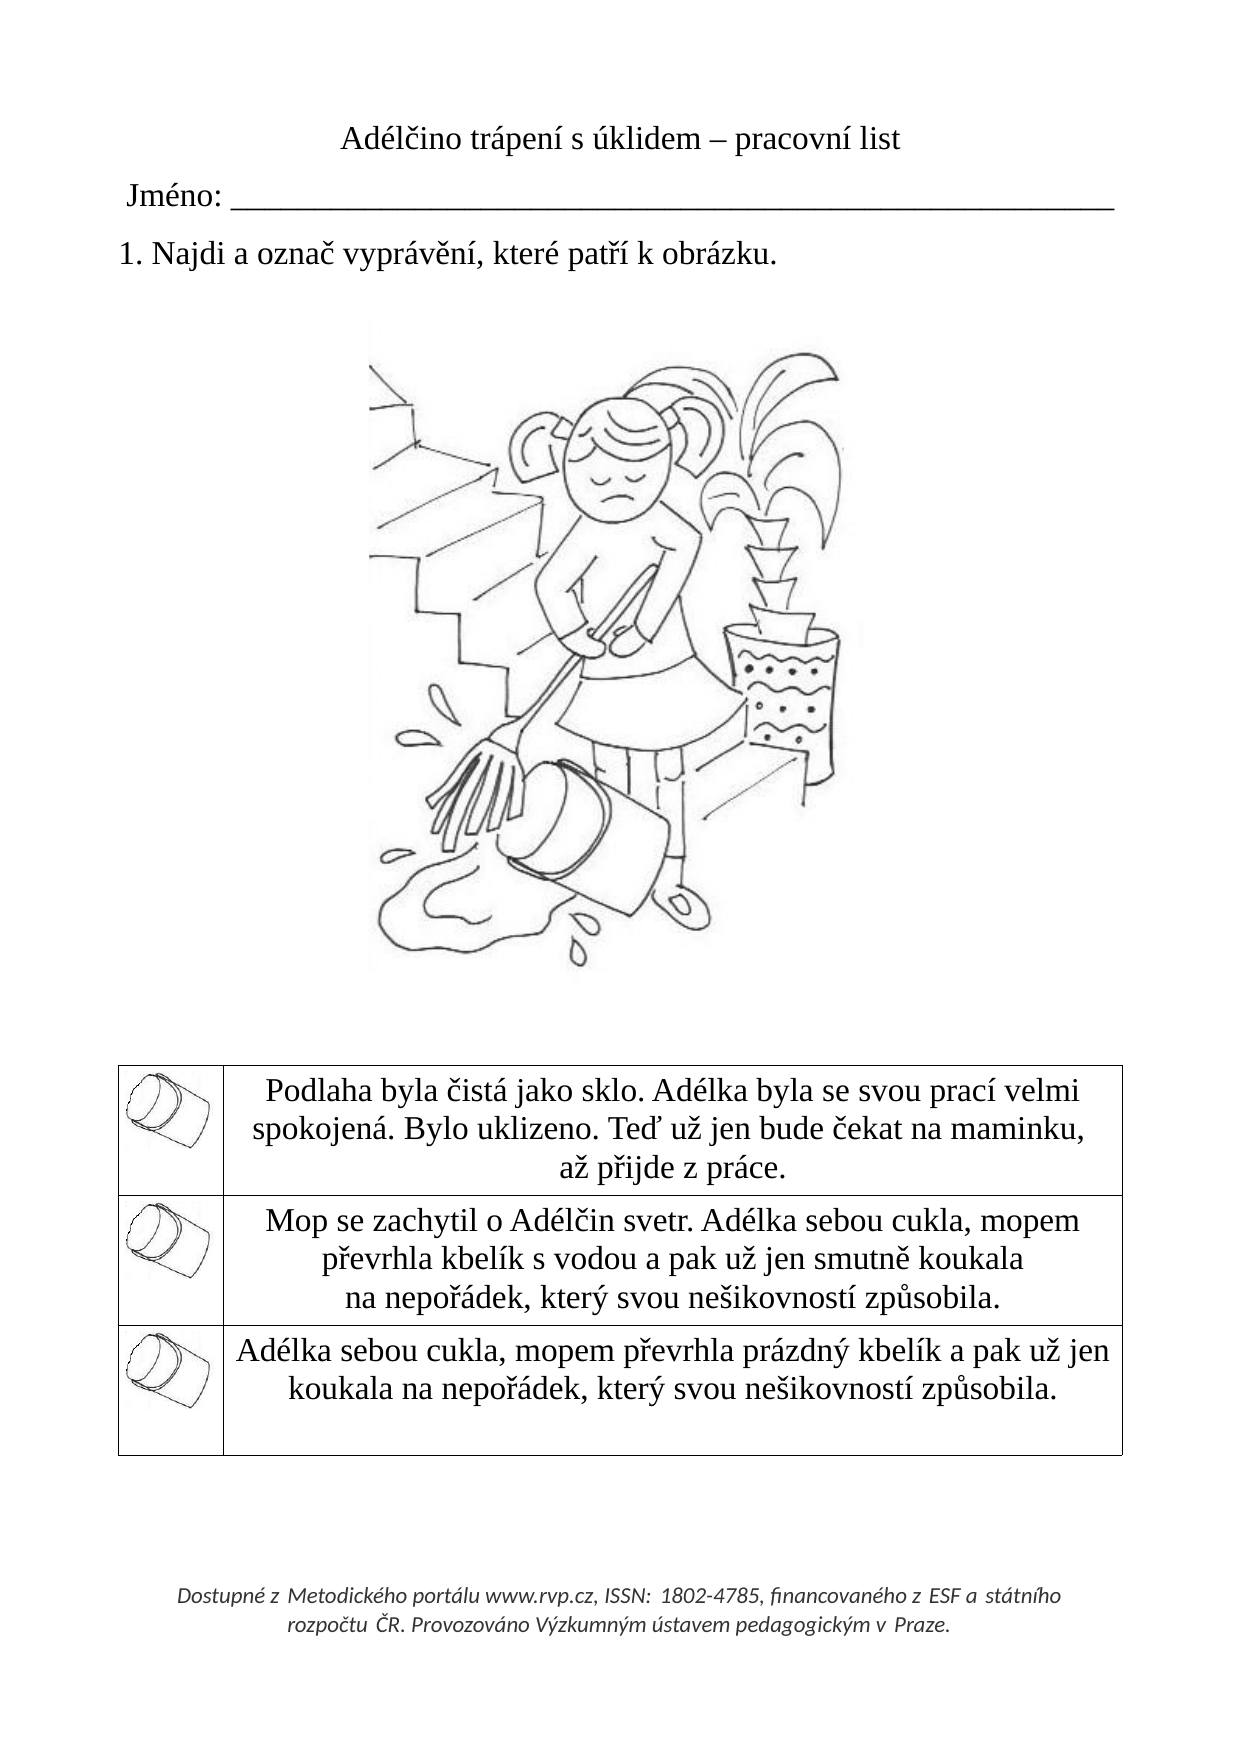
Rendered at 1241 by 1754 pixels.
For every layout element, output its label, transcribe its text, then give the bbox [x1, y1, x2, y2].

text 1. Najdi a označ vyprávění, které patří k obrázku. [118, 233, 1122, 271]
table_header Podlaha byla čistá jako sklo. Adélka byla se svou prací velmi spokojená. Bylo uklizeno. Teď už jen bude čekat na maminku, až přijde z práce. [224, 1066, 1122, 1194]
picture [125, 1201, 217, 1279]
text Jméno: _____________________________________________________ [118, 176, 1122, 214]
table_header [119, 1066, 223, 1194]
table_cell Mop se zachytil o Adélčin svetr. Adélka sebou cukla, mopem převrhla kbelík s vodou a pak už jen smutně koukala na nepořádek, který svou nešikovností způsobila. [224, 1196, 1122, 1324]
picture [368, 311, 872, 987]
picture [125, 1331, 217, 1409]
table_cell [119, 1326, 223, 1454]
table_cell Adélka sebou cukla, mopem převrhla prázdný kbelík a pak už jen koukala na nepořádek, který svou nešikovností způsobila. [224, 1326, 1122, 1454]
table_cell [119, 1196, 223, 1324]
picture [125, 1071, 217, 1149]
text Adélčino trápení s úklidem – pracovní list [118, 118, 1122, 156]
